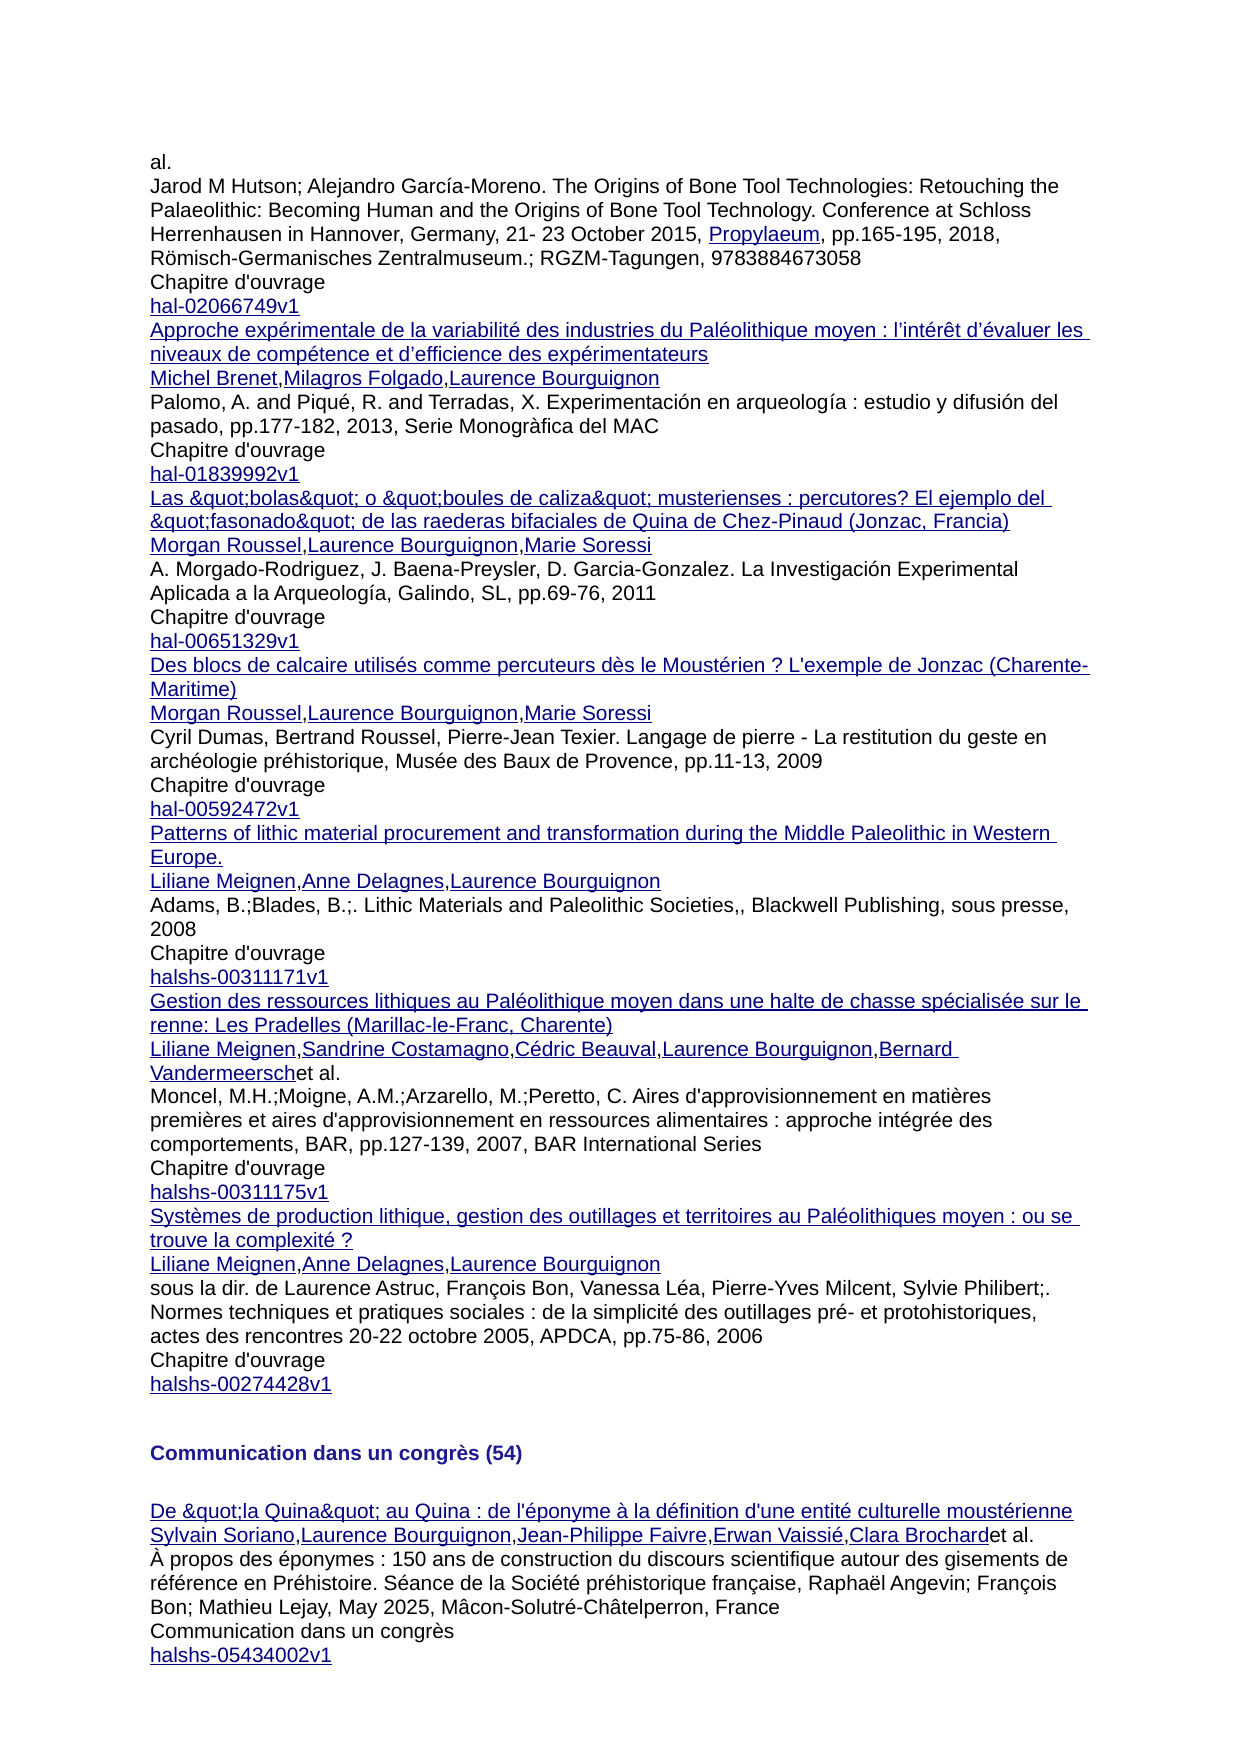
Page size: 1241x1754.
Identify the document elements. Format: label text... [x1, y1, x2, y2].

table_cell Las &quot;bolas&quot; o &quot;boules de caliza&quot; musterienses : percutores? El ejemplo del &quot;fasonado&quot; de las raederas bifaciales de Quina de Chez-Pinaud (Jonzac, Francia) Morgan Roussel,Laurence Bourguignon,Marie Soressi A. Morgado-Rodriguez, J. Baena-Preysler, D. Garcia-Gonzalez. La Investigación Experimental Aplicada a la Arqueología, Galindo, SL, pp.69-76, 2011 Chapitre d'ouvrage hal-00651329v1 [150, 485, 1090, 653]
table_cell Approche expérimentale de la variabilité des industries du Paléolithique moyen : l’intérêt d’évaluer les [150, 318, 1090, 339]
table_header De &quot;la Quina&quot; au Quina : de l'éponyme à la définition d'une entité culturelle moustérienne Sylvain Soriano,Laurence Bourguignon,Jean-Philippe Faivre,Erwan Vaissié,Clara Brochardet al. À propos des éponymes : 150 ans de construction du discours scientifique autour des gisements de référence en Préhistoire. Séance de la Société préhistorique française, Raphaël Angevin; François Bon; Mathieu Lejay, May 2025, Mâcon-Solutré-Châtelperron, France Communication dans un congrès halshs-05434002v1 [150, 1499, 1090, 1667]
table_cell Des blocs de calcaire utilisés comme percuteurs dès le Moustérien ? L'exemple de Jonzac (Charente- [150, 653, 1090, 674]
subtitle Communication dans un congrès (54) [150, 1441, 1090, 1464]
table_cell Systèmes de production lithique, gestion des outillages et territoires au Paléolithiques moyen : ou se trouve la complexité ? Liliane Meignen,Anne Delagnes,Laurence Bourguignon sous la dir. de Laurence Astruc, François Bon, Vanessa Léa, Pierre-Yves Milcent, Sylvie Philibert;. Normes techniques et pratiques sociales : de la simplicité des outillages pré- et protohistoriques, actes des rencontres 20-22 octobre 2005, APDCA, pp.75-86, 2006 Chapitre d'ouvrage halshs-00274428v1 [150, 1204, 1090, 1396]
table_cell Maritime) Morgan Roussel,Laurence Bourguignon,Marie Soressi Cyril Dumas, Bertrand Roussel, Pierre-Jean Texier. Langage de pierre - La restitution du geste en archéologie préhistorique, Musée des Baux de Provence, pp.11-13, 2009 Chapitre d'ouvrage hal-00592472v1 [150, 675, 1090, 821]
table_cell Gestion des ressources lithiques au Paléolithique moyen dans une halte de chasse spécialisée sur le renne: Les Pradelles (Marillac-le-Franc, Charente) Liliane Meignen,Sandrine Costamagno,Cédric Beauval,Laurence Bourguignon,Bernard Vandermeerschet al. Moncel, M.H.;Moigne, A.M.;Arzarello, M.;Peretto, C. Aires d'approvisionnement en matières premières et aires d'approvisionnement en ressources alimentaires : approche intégrée des comportements, BAR, pp.127-139, 2007, BAR International Series Chapitre d'ouvrage halshs-00311175v1 [150, 989, 1090, 1204]
table_cell al. Jarod M Hutson; Alejandro García-Moreno. The Origins of Bone Tool Technologies: Retouching the Palaeolithic: Becoming Human and the Origins of Bone Tool Technology. Conference at Schloss Herrenhausen in Hannover, Germany, 21- 23 October 2015, Propylaeum, pp.165-195, 2018, Römisch-Germanisches Zentralmuseum.; RGZM-Tagungen, 9783884673058 Chapitre d'ouvrage hal-02066749v1 [150, 150, 1090, 318]
table_cell niveaux de compétence et d’efficience des expérimentateurs Michel Brenet,Milagros Folgado,Laurence Bourguignon Palomo, A. and Piqué, R. and Terradas, X. Experimentación en arqueología : estudio y difusión del pasado, pp.177-182, 2013, Serie Monogràfica del MAC Chapitre d'ouvrage hal-01839992v1 [150, 340, 1090, 485]
table_cell Patterns of lithic material procurement and transformation during the Middle Paleolithic in Western Europe. Liliane Meignen,Anne Delagnes,Laurence Bourguignon Adams, B.;Blades, B.;. Lithic Materials and Paleolithic Societies,, Blackwell Publishing, sous presse, 2008 Chapitre d'ouvrage halshs-00311171v1 [150, 821, 1090, 988]
